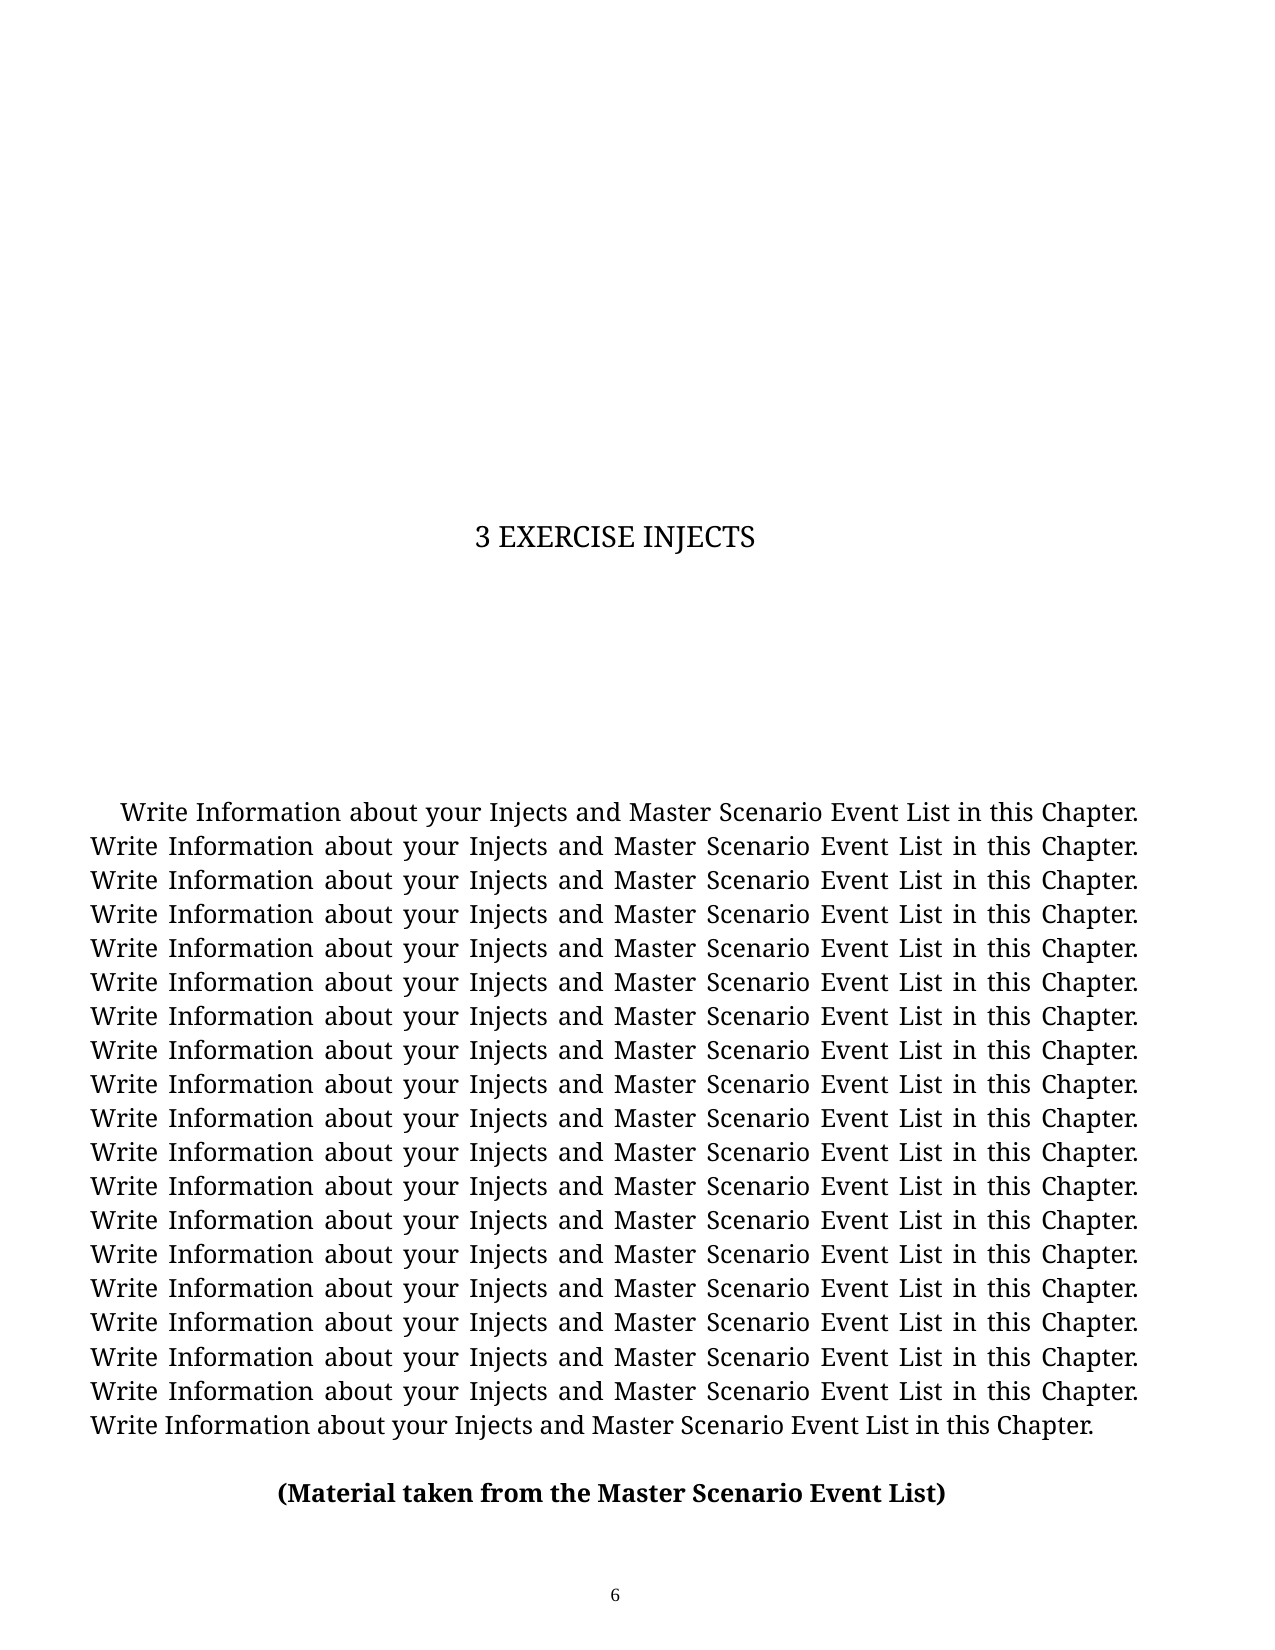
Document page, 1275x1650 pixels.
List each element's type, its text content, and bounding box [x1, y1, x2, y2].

text (Material taken from the Master Scenario Event List) [90, 1475, 1140, 1509]
title 3 exercise injects [90, 516, 1140, 556]
text Write Information about your Injects and Master Scenario Event List in this Chapter. Write Information about your Injects and Master Scenario Event List in this Chapter. Write Information about your Injects and Master Scenario Event List in this Chapter. Write Information about your Injects and Master Scenario Event List in this Chapter. Write Information about your Injects and Master Scenario Event List in this Chapter. Write Information about your Injects and Master Scenario Event List in this Chapter. Write Information about your Injects and Master Scenario Event List in this Chapter. Write Information about your Injects and Master Scenario Event List in this Chapter. Write Information about your Injects and Master Scenario Event List in this Chapter. Write Information about your Injects and Master Scenario Event List in this Chapter. Write Information about your Injects and Master Scenario Event List in this Chapter. Write Information about your Injects and Master Scenario Event List in this Chapter. Write Information about your Injects and Master Scenario Event List in this Chapter. Write Information about your Injects and Master Scenario Event List in this Chapter. Write Information about your Injects and Master Scenario Event List in this Chapter. Write Information about your Injects and Master Scenario Event List in this Chapter. Write Information about your Injects and Master Scenario Event List in this Chapter. Write Information about your Injects and Master Scenario Event List in this Chapter. Write Information about your Injects and Master Scenario Event List in this Chapter. [90, 794, 1140, 1441]
